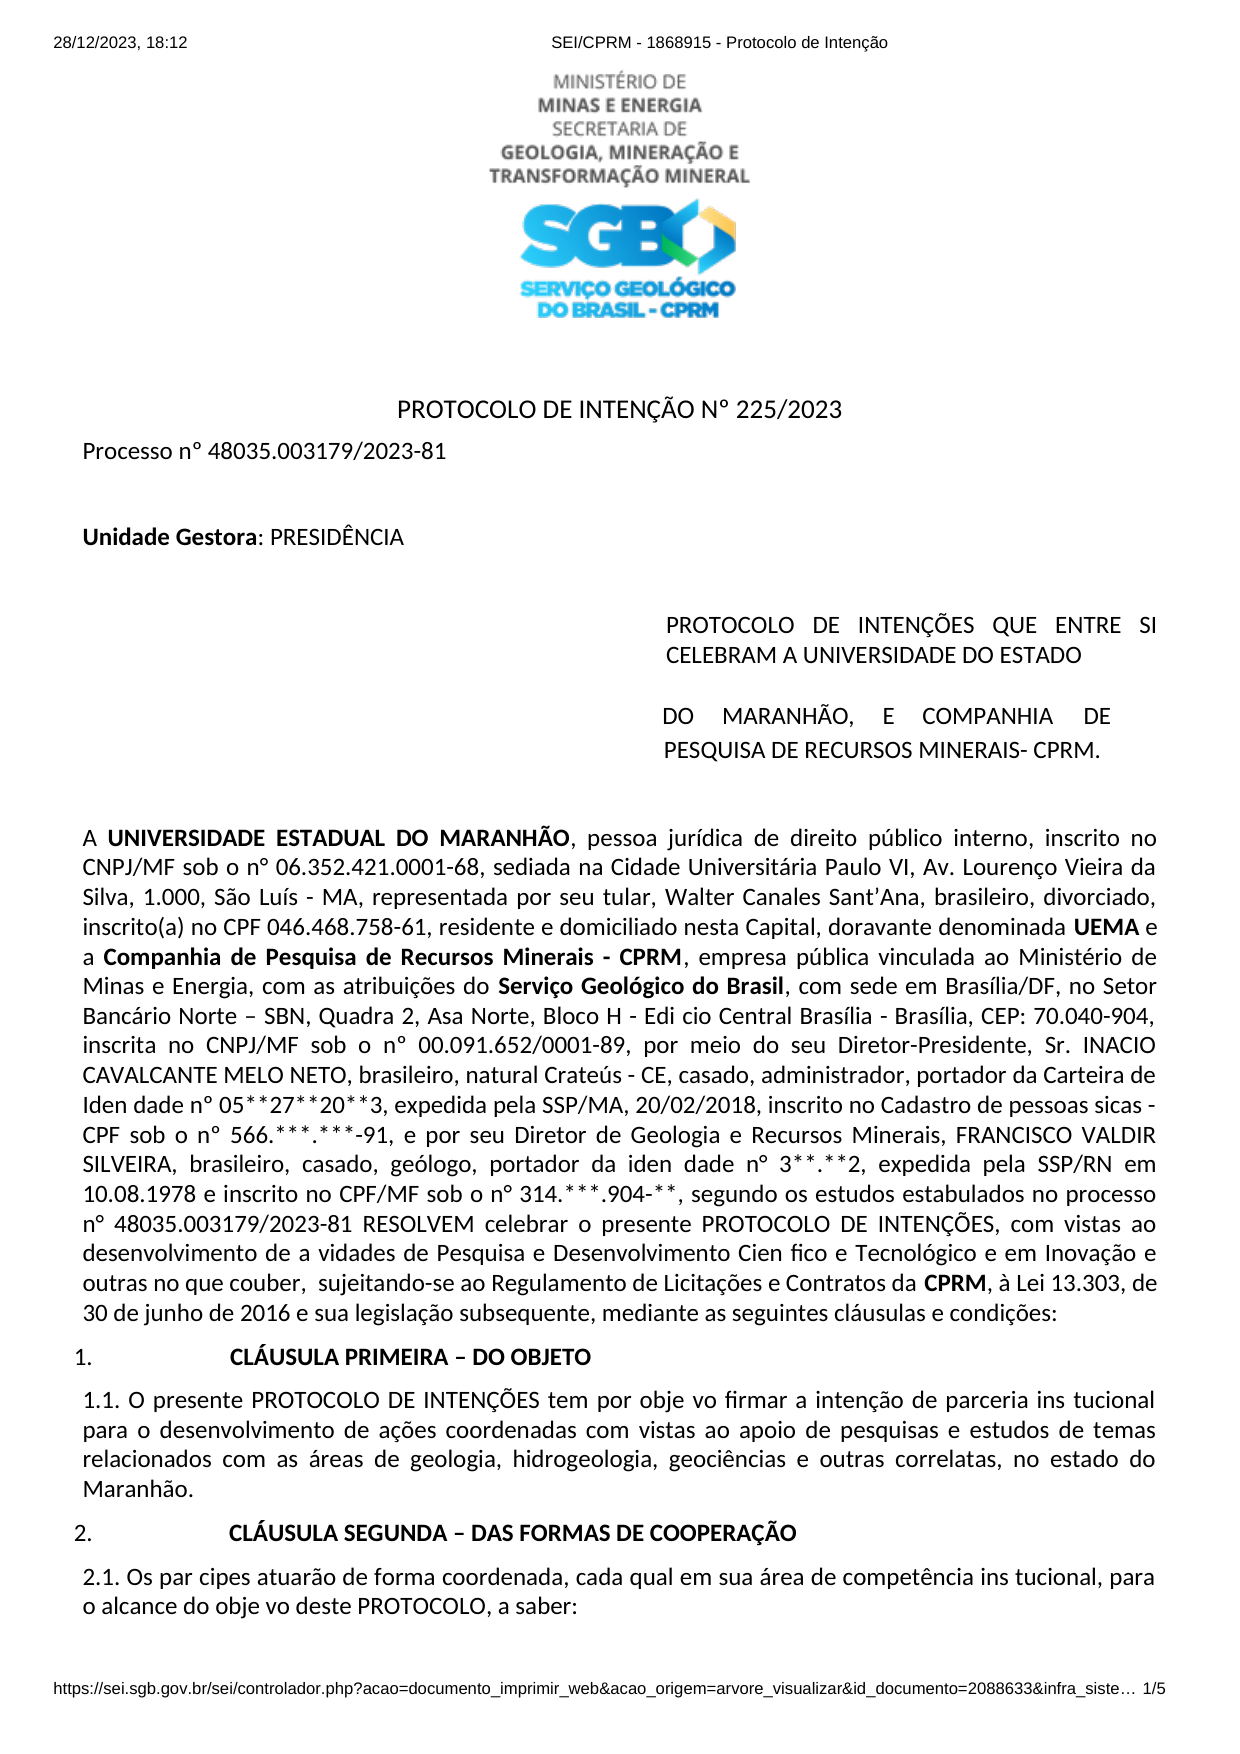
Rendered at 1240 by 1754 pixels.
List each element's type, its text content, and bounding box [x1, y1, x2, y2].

text DO MARANHÃO, E COMPANHIA DE [73, 700, 1166, 731]
text PROTOCOLO DE INTENÇÕES QUE ENTRE SI CELEBRAM A UNIVERSIDADE DO ESTADO [666, 610, 1158, 669]
text Processo nº 48035.003179/2023-81 [82, 436, 1158, 465]
text 1.1. O presente PROTOCOLO DE INTENÇÕES tem por obje vo firmar a intenção de parceria ins tucional para o desenvolvimento de ações coordenadas com vistas ao apoio de pesquisas e estudos de temas relacionados com as áreas de geologia, hidrogeologia, geociências e outras correlatas, no estado do Maranhão. [82, 1385, 1158, 1504]
text 2.1. Os par cipes atuarão de forma coordenada, cada qual em sua área de competência ins tucional, para o alcance do obje vo deste PROTOCOLO, a saber: [82, 1561, 1158, 1621]
subtitle 2. CLÁUSULA SEGUNDA – DAS FORMAS DE COOPERAÇÃO [73, 1517, 1166, 1548]
subtitle Unidade Gestora: PRESIDÊNCIA [82, 521, 1166, 552]
text PESQUISA DE RECURSOS MINERAIS- CPRM. [74, 734, 1101, 764]
subtitle 1. CLÁUSULA PRIMEIRA – DO OBJETO [73, 1341, 1166, 1372]
text PROTOCOLO DE INTENÇÃO Nº 225/2023 [73, 392, 1166, 426]
text A UNIVERSIDADE ESTADUAL DO MARANHÃO, pessoa jurídica de direito público interno, inscrito no CNPJ/MF sob o n° 06.352.421.0001-68, sediada na Cidade Universitária Paulo VI, Av. Lourenço Vieira da Silva, 1.000, São Luís - MA, representada por seu tular, Walter Canales Sant’Ana, brasileiro, divorciado, inscrito(a) no CPF 046.468.758-61, residente e domiciliado nesta Capital, doravante denominada UEMA e a Companhia de Pesquisa de Recursos Minerais - CPRM, empresa pública vinculada ao Ministério de Minas e Energia, com as atribuições do Serviço Geológico do Brasil, com sede em Brasília/DF, no Setor Bancário Norte – SBN, Quadra 2, Asa Norte, Bloco H - Edi cio Central Brasília - Brasília, CEP: 70.040-904, inscrita no CNPJ/MF sob o nº 00.091.652/0001-89, por meio do seu Diretor-Presidente, Sr. INACIO CAVALCANTE MELO NETO, brasileiro, natural Crateús - CE, casado, administrador, portador da Carteira de Iden dade nº 05**27**20**3, expedida pela SSP/MA, 20/02/2018, inscrito no Cadastro de pessoas sicas - CPF sob o nº 566.***.***-91, e por seu Diretor de Geologia e Recursos Minerais, FRANCISCO VALDIR SILVEIRA, brasileiro, casado, geólogo, portador da iden dade n° 3**.**2, expedida pela SSP/RN em 10.08.1978 e inscrito no CPF/MF sob o n° 314.***.904-**, segundo os estudos estabulados no processo n° 48035.003179/2023-81 RESOLVEM celebrar o presente PROTOCOLO DE INTENÇÕES, com vistas ao desenvolvimento de a vidades de Pesquisa e Desenvolvimento Cien fico e Tecnológico e em Inovação e outras no que couber, sujeitando-se ao Regulamento de Licitações e Contratos da CPRM, à Lei 13.303, de 30 de junho de 2016 e sua legislação subsequente, mediante as seguintes cláusulas e condições: [82, 823, 1158, 1327]
